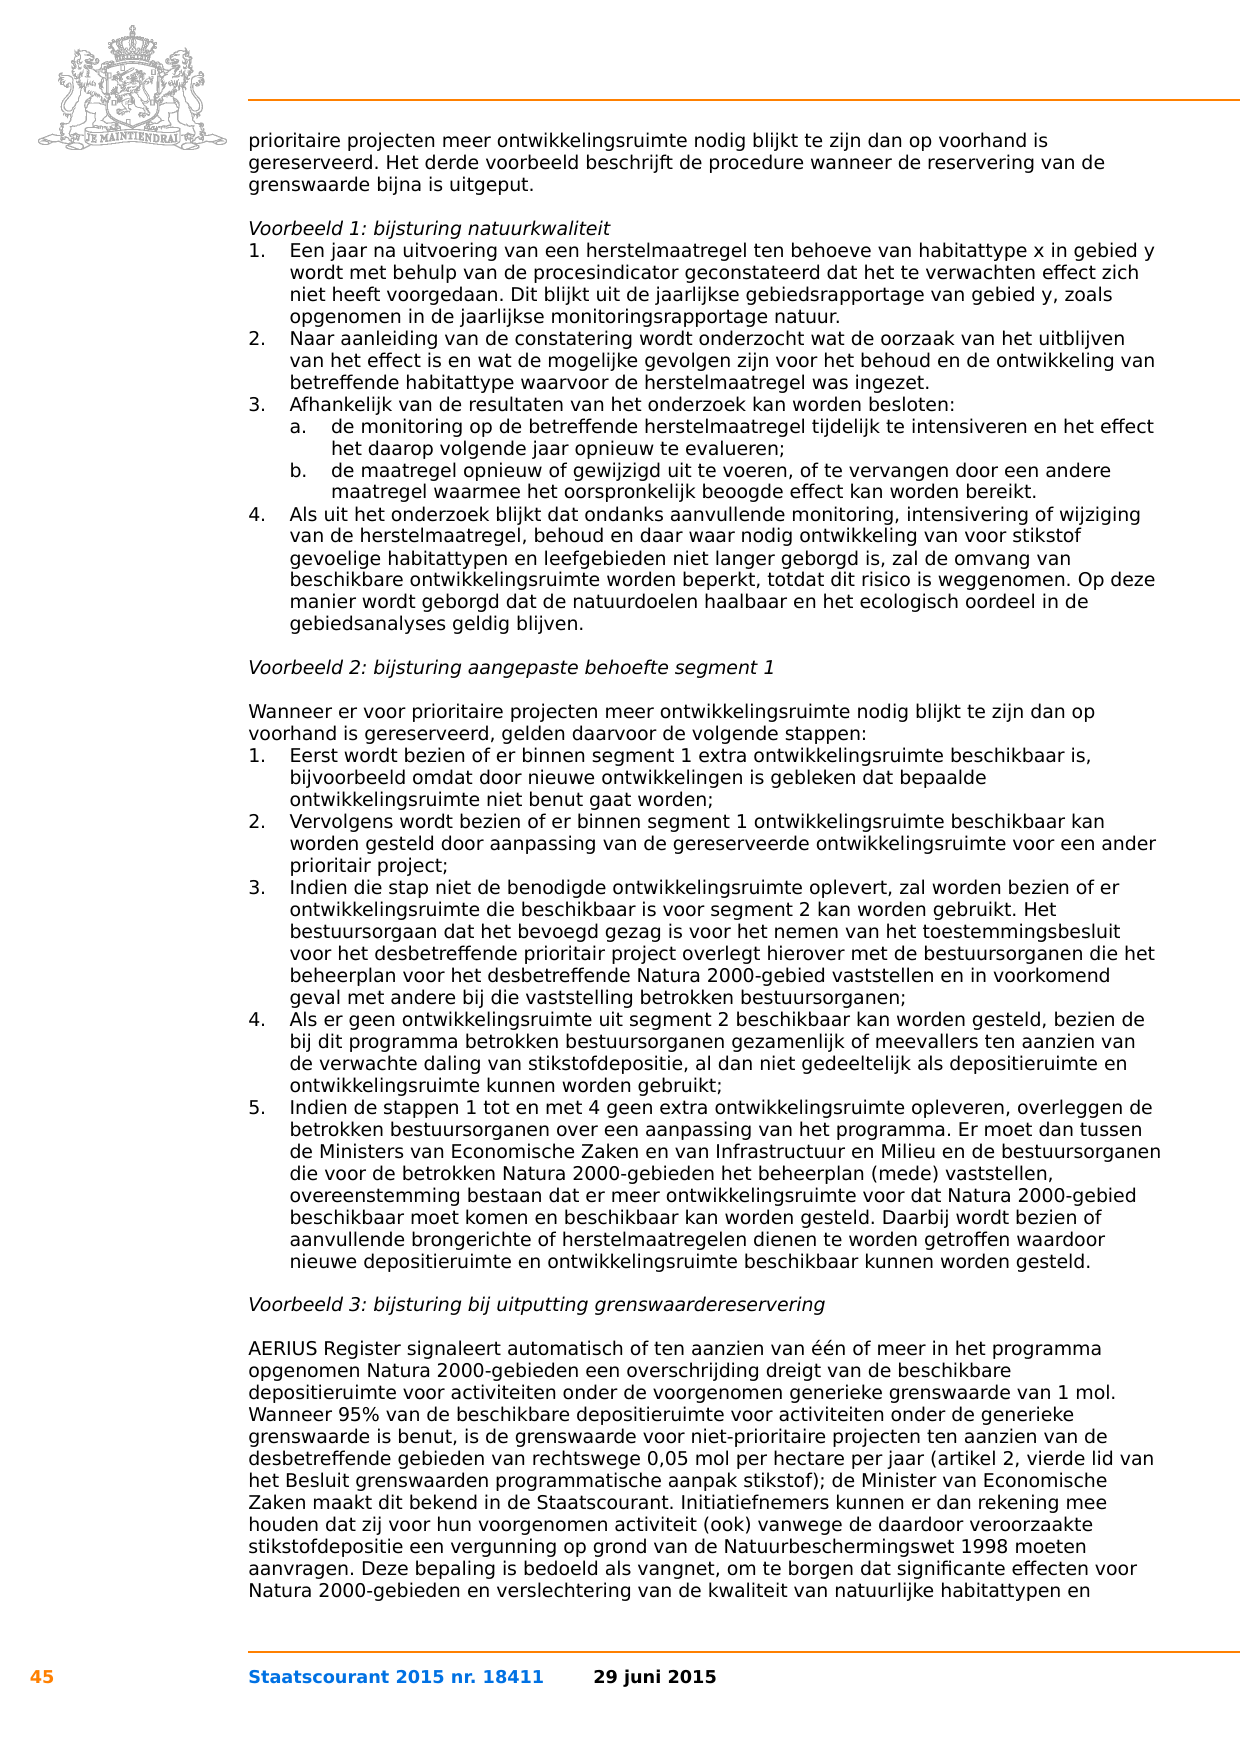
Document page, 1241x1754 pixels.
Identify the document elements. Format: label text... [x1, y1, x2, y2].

subtitle Voorbeeld 2: bijsturing aangepaste behoefte segment 1 [248, 657, 1163, 679]
text b. de maatregel opnieuw of gewijzigd uit te voeren, of te vervangen door een andere maatregel waarmee het oorspronkelijk beoogde effect kan worden bereikt. [289, 459, 1163, 503]
text AERIUS Register signaleert automatisch of ten aanzien van één of meer in het programma opgenomen Natura 2000-gebieden een overschrijding dreigt van de beschikbare depositieruimte voor activiteiten onder de voorgenomen generieke grenswaarde van 1 mol. Wanneer 95% van de beschikbare depositieruimte voor activiteiten onder de generieke grenswaarde is benut, is de grenswaarde voor niet-prioritaire projecten ten aanzien van de desbetreffende gebieden van rechtswege 0,05 mol per hectare per jaar (artikel 2, vierde lid van het Besluit grenswaarden programmatische aanpak stikstof); de Minister van Economische Zaken maakt dit bekend in de Staatscourant. Initiatiefnemers kunnen er dan rekening mee houden dat zij voor hun voorgenomen activiteit (ook) vanwege de daardoor veroorzaakte stikstofdepositie een vergunning op grond van de Natuurbeschermingswet 1998 moeten aanvragen. Deze bepaling is bedoeld als vangnet, om te borgen dat significante effecten voor Natura 2000-gebieden en verslechtering van de kwaliteit van natuurlijke habitattypen en [248, 1338, 1163, 1602]
text 5. Indien de stappen 1 tot en met 4 geen extra ontwikkelingsruimte opleveren, overleggen de betrokken bestuursorganen over een aanpassing van het programma. Er moet dan tussen de Ministers van Economische Zaken en van Infrastructuur en Milieu en de bestuursorganen die voor de betrokken Natura 2000-gebieden het beheerplan (mede) vaststellen, overeenstemming bestaan dat er meer ontwikkelingsruimte voor dat Natura 2000-gebied beschikbaar moet komen en beschikbaar kan worden gesteld. Daarbij wordt bezien of aanvullende brongerichte of herstelmaatregelen dienen te worden getroffen waardoor nieuwe depositieruimte en ontwikkelingsruimte beschikbaar kunnen worden gesteld. [248, 1097, 1163, 1272]
subtitle Voorbeeld 3: bijsturing bij uitputting grenswaardereservering [248, 1294, 1163, 1316]
text 4. Als uit het onderzoek blijkt dat ondanks aanvullende monitoring, intensivering of wijziging van de herstelmaatregel, behoud en daar waar nodig ontwikkeling van voor stikstof gevoelige habitattypen en leefgebieden niet langer geborgd is, zal de omvang van beschikbare ontwikkelingsruimte worden beperkt, totdat dit risico is weggenomen. Op deze manier wordt geborgd dat de natuurdoelen haalbaar en het ecologisch oordeel in de gebiedsanalyses geldig blijven. [248, 503, 1163, 635]
text 1. Een jaar na uitvoering van een herstelmaatregel ten behoeve van habitattype x in gebied y wordt met behulp van de procesindicator geconstateerd dat het te verwachten effect zich niet heeft voorgedaan. Dit blijkt uit de jaarlijkse gebiedsrapportage van gebied y, zoals opgenomen in de jaarlijkse monitoringsrapportage natuur. [248, 240, 1163, 328]
subtitle Voorbeeld 1: bijsturing natuurkwaliteit [248, 218, 1163, 240]
text 4. Als er geen ontwikkelingsruimte uit segment 2 beschikbaar kan worden gesteld, bezien de bij dit programma betrokken bestuursorganen gezamenlijk of meevallers ten aanzien van de verwachte daling van stikstofdepositie, al dan niet gedeeltelijk als depositieruimte en ontwikkelingsruimte kunnen worden gebruikt; [248, 1009, 1163, 1097]
text 2. Vervolgens wordt bezien of er binnen segment 1 ontwikkelingsruimte beschikbaar kan worden gesteld door aanpassing van de gereserveerde ontwikkelingsruimte voor een ander prioritair project; [248, 811, 1163, 877]
text 3. Indien die stap niet de benodigde ontwikkelingsruimte oplevert, zal worden bezien of er ontwikkelingsruimte die beschikbaar is voor segment 2 kan worden gebruikt. Het bestuursorgaan dat het bevoegd gezag is voor het nemen van het toestemmingsbesluit voor het desbetreffende prioritair project overlegt hierover met de bestuursorganen die het beheerplan voor het desbetreffende Natura 2000-gebied vaststellen en in voorkomend geval met andere bij die vaststelling betrokken bestuursorganen; [248, 877, 1163, 1009]
text 1. Eerst wordt bezien of er binnen segment 1 extra ontwikkelingsruimte beschikbaar is, bijvoorbeeld omdat door nieuwe ontwikkelingen is gebleken dat bepaalde ontwikkelingsruimte niet benut gaat worden; [248, 745, 1163, 811]
picture [38, 25, 227, 150]
text 3. Afhankelijk van de resultaten van het onderzoek kan worden besloten: [248, 393, 1163, 416]
text prioritaire projecten meer ontwikkelingsruimte nodig blijkt te zijn dan op voorhand is gereserveerd. Het derde voorbeeld beschrijft de procedure wanneer de reservering van de grenswaarde bijna is uitgeput. [248, 130, 1163, 196]
text a. de monitoring op de betreffende herstelmaatregel tijdelijk te intensiveren en het effect het daarop volgende jaar opnieuw te evalueren; [289, 416, 1163, 459]
text 2. Naar aanleiding van de constatering wordt onderzocht wat de oorzaak van het uitblijven van het effect is en wat de mogelijke gevolgen zijn voor het behoud en de ontwikkeling van betreffende habitattype waarvoor de herstelmaatregel was ingezet. [248, 328, 1163, 393]
text Wanneer er voor prioritaire projecten meer ontwikkelingsruimte nodig blijkt te zijn dan op voorhand is gereserveerd, gelden daarvoor de volgende stappen: [248, 701, 1163, 745]
